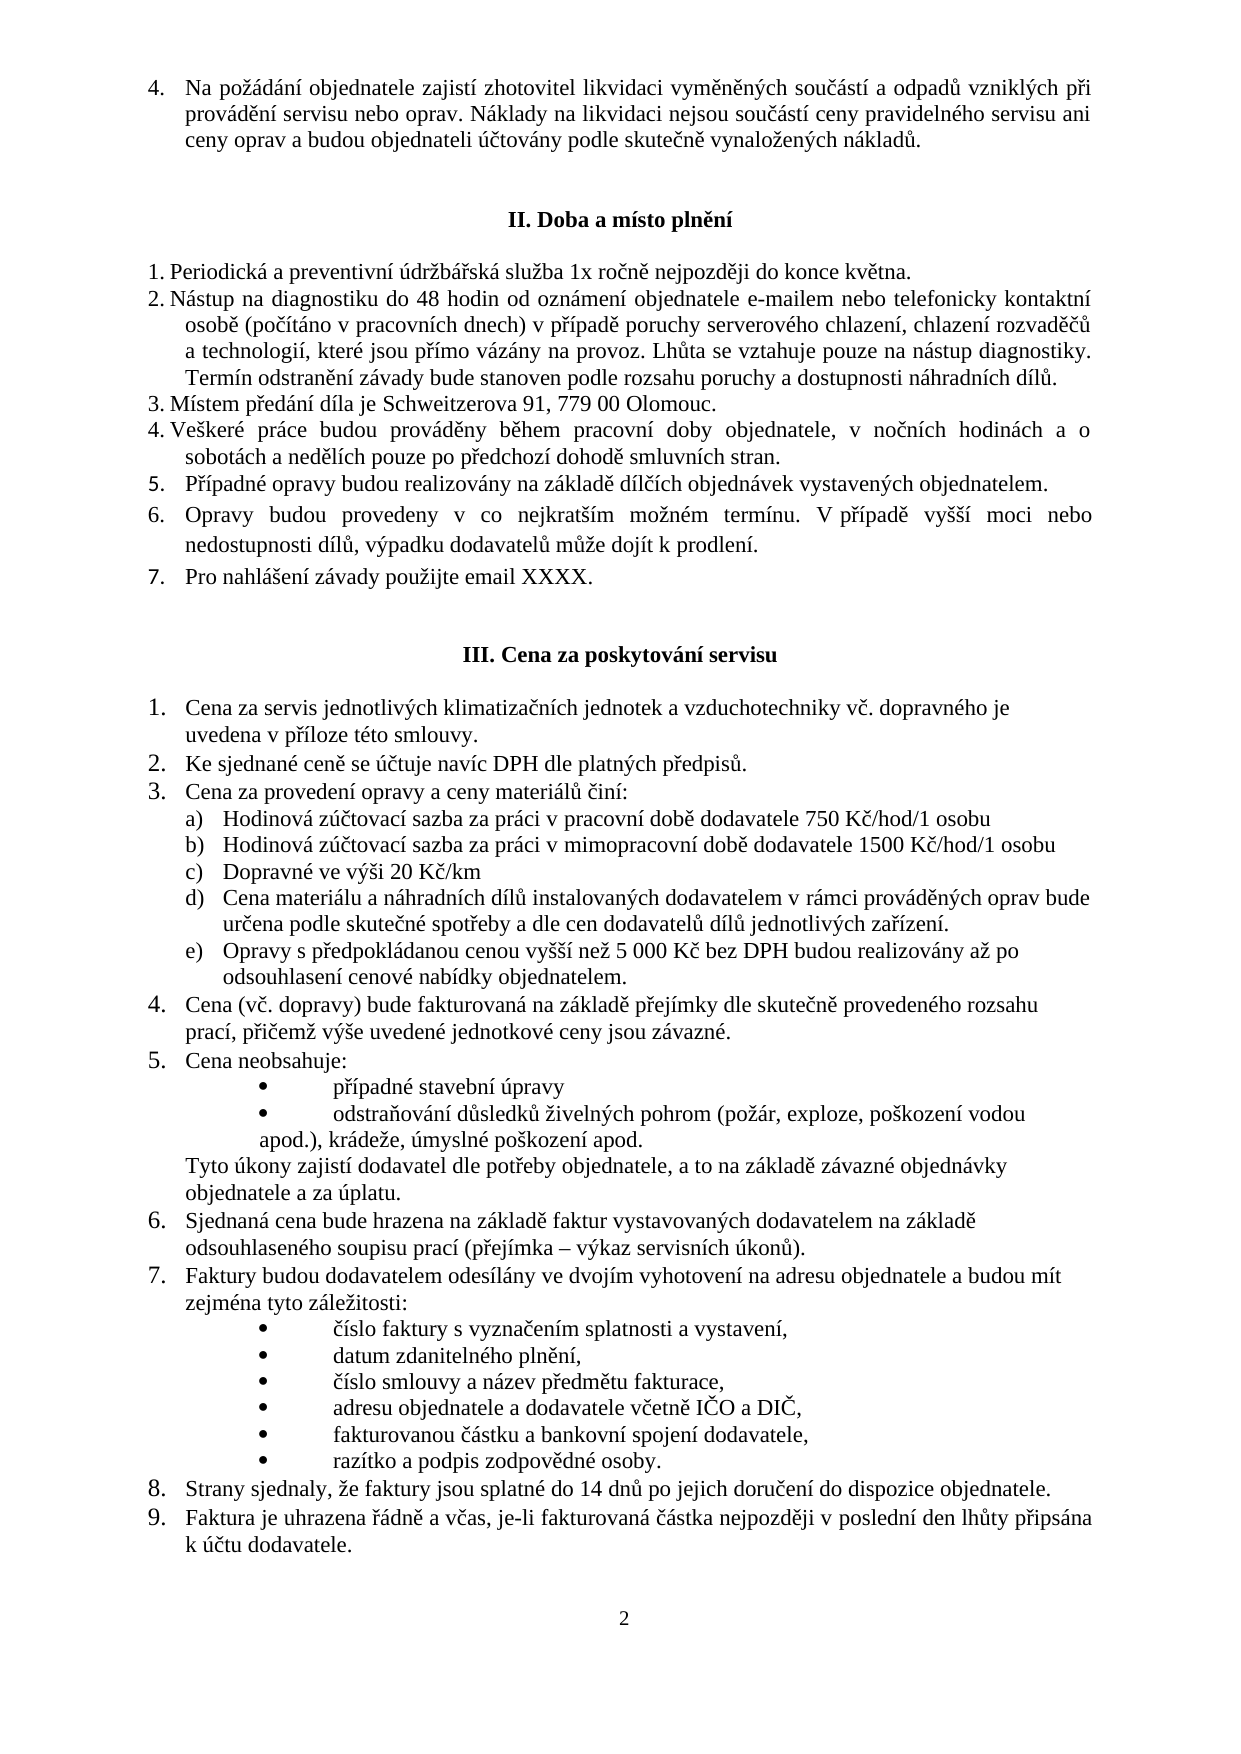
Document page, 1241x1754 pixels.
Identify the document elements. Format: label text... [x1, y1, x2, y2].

list Ke sjednané ceně se účtuje navíc DPH dle platných předpisů. [148, 748, 1092, 776]
text Tyto úkony zajistí dodavatel dle potřeby objednatele, a to na základě závazné objednávky objednatele a za úplatu. [185, 1152, 1092, 1205]
list Cena za provedení opravy a ceny materiálů činí: [148, 776, 1092, 805]
list odstraňování důsledků živelných pohrom (požár, exploze, poškození vodou apod.), krádeže, úmyslné poškození apod. [259, 1100, 1092, 1152]
text II. Doba a místo plnění [148, 206, 1092, 232]
list Místem předání díla je Schweitzerova 91, 779 00 Olomouc. [148, 390, 1092, 416]
list Opravy budou provedeny v co nejkratším možném termínu. V případě vyšší moci nebo nedostupnosti dílů, výpadku dodavatelů může dojít k prodlení. [148, 501, 1092, 558]
subtitle III. Cena za poskytování servisu [148, 641, 1092, 667]
list Hodinová zúčtovací sazba za práci v pracovní době dodavatele 750 Kč/hod/1 osobu [185, 805, 1092, 831]
list Cena (vč. dopravy) bude fakturovaná na základě přejímky dle skutečně provedeného rozsahu prací, přičemž výše uvedené jednotkové ceny jsou závazné. [148, 989, 1092, 1045]
list případné stavební úpravy [259, 1073, 1092, 1100]
list Faktury budou dodavatelem odesílány ve dvojím vyhotovení na adresu objednatele a budou mít zejména tyto záležitosti: [148, 1260, 1092, 1315]
list Případné opravy budou realizovány na základě dílčích objednávek vystavených objednatelem. [148, 469, 1092, 497]
list Nástup na diagnostiku do 48 hodin od oznámení objednatele e-mailem nebo telefonicky kontaktní osobě (počítáno v pracovních dnech) v případě poruchy serverového chlazení, chlazení rozvaděčů a technologií, které jsou přímo vázány na provoz. Lhůta se vztahuje pouze na nástup diagnostiky. Termín odstranění závady bude stanoven podle rozsahu poruchy a dostupnosti náhradních dílů. [148, 285, 1092, 390]
list Opravy s předpokládanou cenou vyšší než 5 000 Kč bez DPH budou realizovány až po odsouhlasení cenové nabídky objednatelem. [185, 937, 1092, 989]
list adresu objednatele a dodavatele včetně IČO a DIČ, [259, 1394, 1092, 1421]
list Pro nahlášení závady použijte email XXXX. [148, 562, 1092, 590]
list Periodická a preventivní údržbářská služba 1x ročně nejpozději do konce května. [148, 258, 1092, 285]
list číslo smlouvy a název předmětu fakturace, [259, 1368, 1092, 1394]
list Cena neobsahuje: [148, 1045, 1092, 1073]
list Strany sjednaly, že faktury jsou splatné do 14 dnů po jejich doručení do dispozice objednatele. [148, 1473, 1092, 1502]
list Cena materiálu a náhradních dílů instalovaných dodavatelem v rámci prováděných oprav bude určena podle skutečné spotřeby a dle cen dodavatelů dílů jednotlivých zařízení. [185, 884, 1092, 937]
list Sjednaná cena bude hrazena na základě faktur vystavovaných dodavatelem na základě odsouhlaseného soupisu prací (přejímka – výkaz servisních úkonů). [148, 1205, 1092, 1260]
list Hodinová zúčtovací sazba za práci v mimopracovní době dodavatele 1500 Kč/hod/1 osobu [185, 831, 1092, 858]
list Faktura je uhrazena řádně a včas, je-li fakturovaná částka nejpozději v poslední den lhůty připsána k účtu dodavatele. [148, 1502, 1092, 1557]
list číslo faktury s vyznačením splatnosti a vystavení, [259, 1315, 1092, 1342]
list Veškeré práce budou prováděny během pracovní doby objednatele, v nočních hodinách a o sobotách a nedělích pouze po předchozí dohodě smluvních stran. [148, 416, 1092, 469]
list fakturovanou částku a bankovní spojení dodavatele, [259, 1421, 1092, 1447]
list Na požádání objednatele zajistí zhotovitel likvidaci vyměněných součástí a odpadů vzniklých při provádění servisu nebo oprav. Náklady na likvidaci nejsou součástí ceny pravidelného servisu ani ceny oprav a budou objednateli účtovány podle skutečně vynaložených nákladů. [148, 74, 1092, 153]
list Cena za servis jednotlivých klimatizačních jednotek a vzduchotechniky vč. dopravného je uvedena v příloze této smlouvy. [148, 692, 1092, 748]
list datum zdanitelného plnění, [259, 1342, 1092, 1368]
list Dopravné ve výši 20 Kč/km [185, 858, 1092, 884]
list razítko a podpis zodpovědné osoby. [259, 1447, 1092, 1473]
